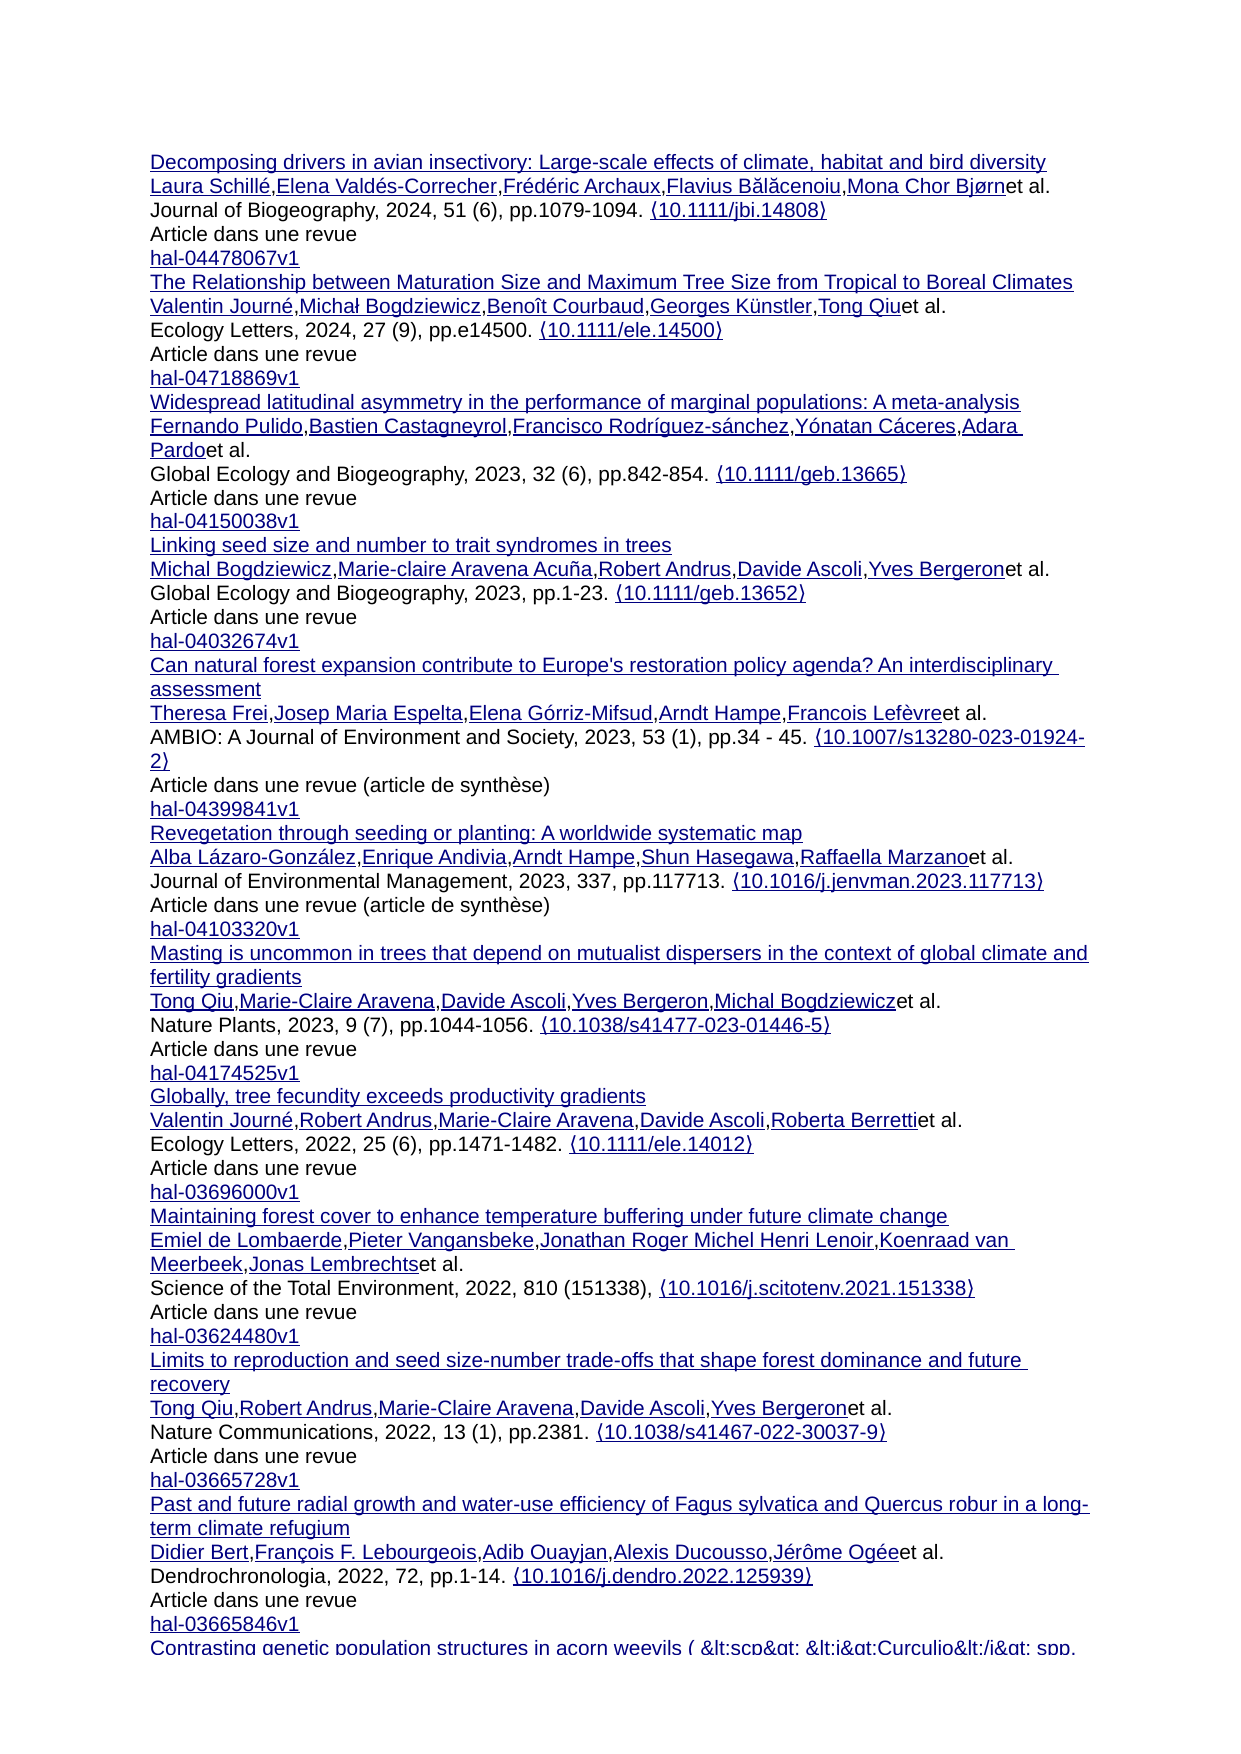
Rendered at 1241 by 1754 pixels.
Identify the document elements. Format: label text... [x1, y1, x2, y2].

table_cell Limits to reproduction and seed size-number trade-offs that shape forest dominance and future recovery Tong Qiu,Robert Andrus,Marie-Claire Aravena,Davide Ascoli,Yves Bergeronet al. Nature Communications, 2022, 13 (1), pp.2381. ⟨10.1038/s41467-022-30037-9⟩ Article dans une revue hal-03665728v1 [150, 1348, 1090, 1492]
table_cell Linking seed size and number to trait syndromes in trees Michal Bogdziewicz,Marie‐claire Aravena Acuña,Robert Andrus,Davide Ascoli,Yves Bergeronet al. Global Ecology and Biogeography, 2023, pp.1-23. ⟨10.1111/geb.13652⟩ Article dans une revue hal-04032674v1 [150, 533, 1090, 653]
table_cell Past and future radial growth and water-use efficiency of Fagus sylvatica and Quercus robur in a long- [150, 1492, 1090, 1513]
table_cell Masting is uncommon in trees that depend on mutualist dispersers in the context of global climate and fertility gradients Tong Qiu,Marie-Claire Aravena,Davide Ascoli,Yves Bergeron,Michal Bogdziewiczet al. Nature Plants, 2023, 9 (7), pp.1044-1056. ⟨10.1038/s41477-023-01446-5⟩ Article dans une revue hal-04174525v1 [150, 941, 1090, 1084]
table_cell Maintaining forest cover to enhance temperature buffering under future climate change Emiel de Lombaerde,Pieter Vangansbeke,Jonathan Roger Michel Henri Lenoir,Koenraad van Meerbeek,Jonas Lembrechtset al. Science of the Total Environment, 2022, 810 (151338), ⟨10.1016/j.scitotenv.2021.151338⟩ Article dans une revue hal-03624480v1 [150, 1204, 1090, 1348]
table_cell Contrasting genetic population structures in acorn weevils ( &lt;scp&gt; &lt;i&gt;Curculio&lt;/i&gt; spp. [150, 1635, 1090, 1655]
table_cell Revegetation through seeding or planting: A worldwide systematic map Alba Lázaro-González,Enrique Andivia,Arndt Hampe,Shun Hasegawa,Raffaella Marzanoet al. Journal of Environmental Management, 2023, 337, pp.117713. ⟨10.1016/j.jenvman.2023.117713⟩ Article dans une revue (article de synthèse) hal-04103320v1 [150, 821, 1090, 941]
table_cell term climate refugium Didier Bert,François F. Lebourgeois,Adib Ouayjan,Alexis Ducousso,Jérôme Ogéeet al. Dendrochronologia, 2022, 72, pp.1-14. ⟨10.1016/j.dendro.2022.125939⟩ Article dans une revue hal-03665846v1 [150, 1514, 1090, 1635]
table_cell Widespread latitudinal asymmetry in the performance of marginal populations: A meta‐analysis Fernando Pulido,Bastien Castagneyrol,Francisco Rodríguez‐sánchez,Yónatan Cáceres,Adara Pardoet al. Global Ecology and Biogeography, 2023, 32 (6), pp.842-854. ⟨10.1111/geb.13665⟩ Article dans une revue hal-04150038v1 [150, 390, 1090, 533]
table_cell Decomposing drivers in avian insectivory: Large‐scale effects of climate, habitat and bird diversity Laura Schillé,Elena Valdés-Correcher,Frédéric Archaux,Flavius Bălăcenoiu,Mona Chor Bjørnet al. Journal of Biogeography, 2024, 51 (6), pp.1079-1094. ⟨10.1111/jbi.14808⟩ Article dans une revue hal-04478067v1 [150, 150, 1090, 270]
table_cell The Relationship between Maturation Size and Maximum Tree Size from Tropical to Boreal Climates Valentin Journé,Michał Bogdziewicz,Benoît Courbaud,Georges Künstler,Tong Qiuet al. Ecology Letters, 2024, 27 (9), pp.e14500. ⟨10.1111/ele.14500⟩ Article dans une revue hal-04718869v1 [150, 270, 1090, 389]
table_cell Globally, tree fecundity exceeds productivity gradients Valentin Journé,Robert Andrus,Marie-Claire Aravena,Davide Ascoli,Roberta Berrettiet al. Ecology Letters, 2022, 25 (6), pp.1471-1482. ⟨10.1111/ele.14012⟩ Article dans une revue hal-03696000v1 [150, 1084, 1090, 1204]
table_cell Can natural forest expansion contribute to Europe's restoration policy agenda? An interdisciplinary assessment Theresa Frei,Josep Maria Espelta,Elena Górriz-Mifsud,Arndt Hampe,Francois Lefèvreet al. AMBIO: A Journal of Environment and Society, 2023, 53 (1), pp.34 - 45. ⟨10.1007/s13280-023-01924-2⟩ Article dans une revue (article de synthèse) hal-04399841v1 [150, 653, 1090, 821]
